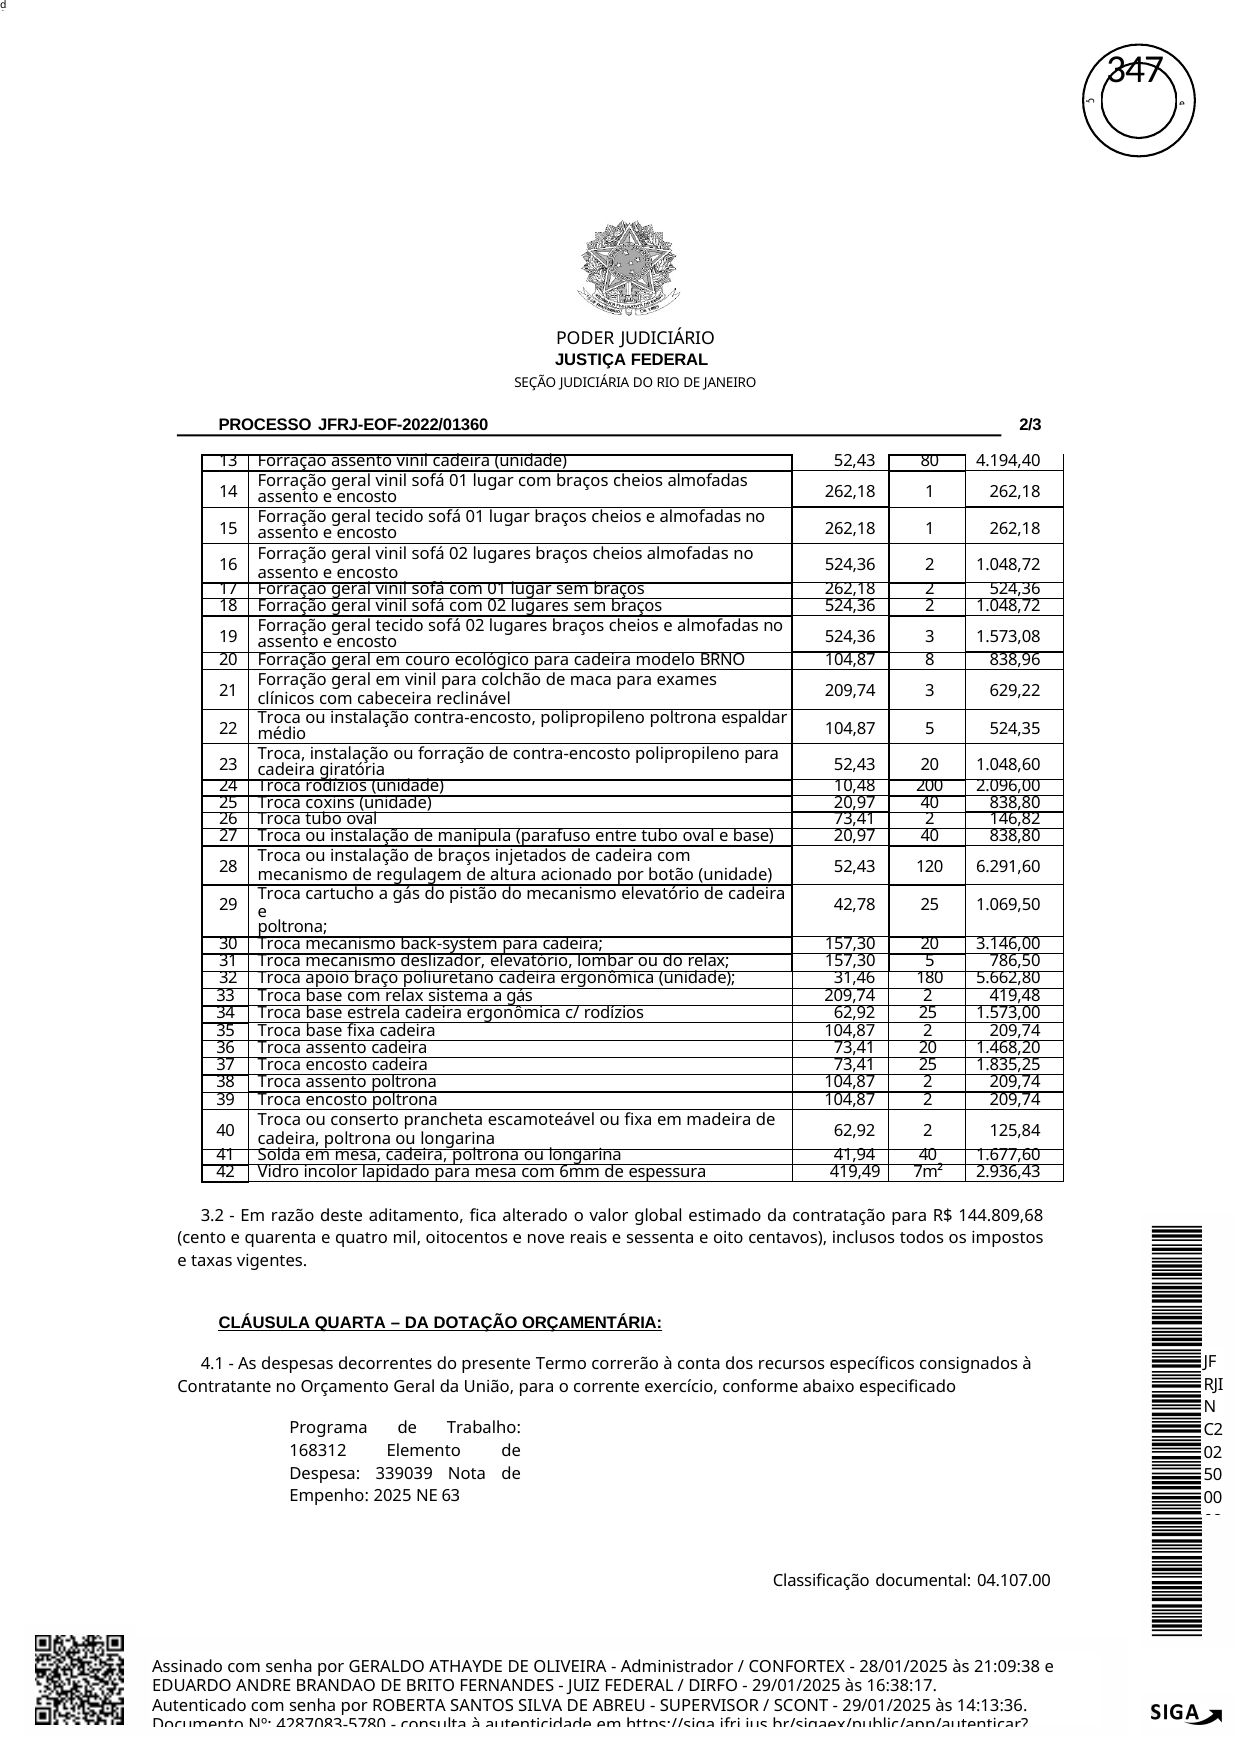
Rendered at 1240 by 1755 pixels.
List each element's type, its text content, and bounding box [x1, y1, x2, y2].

text Programa de Trabalho: 168312 Elemento de Despesa: 339039 Nota de Empenho: 2025 NE 63 [289, 1416, 521, 1507]
table_cell 17 [203, 584, 248, 598]
table_cell 16 [203, 544, 248, 582]
table_cell Forração geral tecido sofá 02 lugares braços cheios e almofadas no assento e encosto [249, 617, 791, 651]
table_cell 262,18 [793, 471, 888, 506]
table_cell 39 [203, 1093, 248, 1109]
table_header 13 [203, 456, 248, 470]
table_cell 104,87 [793, 1023, 888, 1039]
table_cell 1.835,25 [966, 1058, 1063, 1074]
table_cell 73,41 [793, 1041, 888, 1057]
table_cell 62,92 [793, 1110, 888, 1148]
table_cell 20 [889, 1041, 965, 1057]
table_cell 2.936,43 [966, 1165, 1063, 1181]
table_cell 838,96 [966, 653, 1063, 668]
table_cell 20,97 [793, 796, 888, 811]
table_cell 26 [203, 813, 248, 828]
table_cell 31 [203, 955, 248, 971]
table_cell Troca assento poltrona [249, 1075, 792, 1091]
table_cell Troca ou instalação de braços injetados de cadeira com mecanismo de regulagem de altura acionado por botão (unidade) [249, 847, 791, 884]
table_cell 14 [203, 472, 248, 506]
table_cell Troca encosto cadeira [249, 1058, 792, 1074]
table_cell 20 [890, 938, 965, 953]
table_cell 524,36 [966, 583, 1063, 598]
table_cell 40 [890, 829, 965, 845]
table_cell 1.468,20 [966, 1041, 1063, 1057]
text Classificação documental: 04.107.00 [773, 1569, 1077, 1591]
text JFRJINC202500008A [1203, 1349, 1224, 1514]
table_cell Forração geral tecido sofá 01 lugar braços cheios e almofadas no assento e encosto [249, 508, 791, 542]
table_cell 157,30 [793, 954, 888, 971]
table_cell 25 [890, 886, 965, 936]
table_cell 524,35 [966, 710, 1063, 743]
table_cell 37 [203, 1058, 248, 1074]
table_cell Forração geral vinil sofá 01 lugar com braços cheios almofadas assento e encosto [249, 472, 791, 506]
table_cell Troca tubo oval [249, 813, 791, 828]
table_cell 42 [203, 1166, 248, 1181]
table_cell Troca ou instalação de manipula (parafuso entre tubo oval e base) [249, 829, 791, 845]
table_cell 104,87 [793, 1075, 888, 1091]
table_cell 209,74 [966, 1075, 1063, 1091]
table_cell 29 [203, 886, 248, 936]
table_cell 2 [889, 1110, 965, 1148]
table_cell 23 [203, 744, 248, 779]
table_cell 1.573,08 [966, 616, 1063, 651]
table_cell 22 [203, 710, 248, 743]
table_cell 104,87 [793, 653, 888, 668]
table_cell Troca cartucho a gás do pistão do mecanismo elevatório de cadeira e poltrona; [249, 886, 791, 936]
table_cell 180 [889, 972, 965, 987]
table_cell Troca apoio braço poliuretano cadeira ergonômica (unidade); [249, 972, 792, 987]
table_cell 524,36 [793, 599, 888, 615]
table_cell 42,78 [793, 885, 888, 936]
table_cell 62,92 [793, 1006, 888, 1022]
table_cell 30 [203, 938, 248, 953]
table_cell 20 [890, 744, 965, 779]
table_cell Troca coxins (unidade) [428, 797, 791, 811]
table_cell 38 [203, 1076, 248, 1091]
table_cell 3 [890, 617, 965, 651]
text d [0, 0, 6, 10]
table_cell 21 [203, 670, 248, 708]
table_cell Forração geral vinil sofá 02 lugares braços cheios almofadas no assento e encosto [249, 544, 791, 582]
table_cell Troca mecanismo deslizador, elevatório, lombar ou do relax; [249, 955, 791, 971]
table_cell 1.048,72 [966, 599, 1063, 615]
table_cell Solda em mesa, cadeira, poltrona ou longarina [249, 1150, 792, 1164]
table_cell 120 [890, 847, 965, 884]
table_cell 209,74 [793, 989, 888, 1005]
table_cell 41 [203, 1150, 248, 1164]
table_cell Troca rodízios (unidade) [249, 781, 791, 795]
table_cell 18 [203, 599, 248, 615]
table_cell Troca ou instalação contra-encosto, polipropileno poltrona espaldar médio [249, 710, 791, 743]
table_cell 28 [203, 847, 248, 884]
table_cell 2 [890, 544, 965, 582]
table_cell 2.096,00 [966, 780, 1063, 795]
table_cell 35 [203, 1024, 248, 1039]
table_cell 25 [889, 1006, 965, 1022]
table_cell 41,94 [793, 1150, 888, 1164]
table_cell 838,80 [966, 796, 1063, 811]
table_cell Forração geral em couro ecológico para cadeira modelo BRNO [249, 653, 791, 668]
table_cell 104,87 [793, 710, 888, 743]
table_cell 5 [890, 955, 965, 971]
table_cell 262,18 [793, 583, 888, 598]
table_header 52,43 [793, 454, 888, 470]
table_cell 524,36 [793, 544, 888, 582]
table_cell 25 [203, 797, 248, 811]
table_cell 209,74 [793, 670, 888, 708]
table_cell Troca coxins (unidade) [361, 797, 429, 811]
table_cell 1.048,60 [966, 744, 1063, 779]
table_cell 40 [890, 797, 965, 811]
table_cell 73,41 [793, 1058, 888, 1074]
table_cell 73,41 [793, 813, 888, 828]
table_cell Troca base com relax sistema a gás [249, 989, 792, 1005]
text SEÇÃO JUDICIÁRIA DO RIO DE JANEIRO [287, 373, 983, 391]
table_cell 2 [890, 813, 965, 828]
table_cell 209,74 [966, 1023, 1063, 1039]
table_cell 2 [890, 584, 965, 598]
table_cell 104,87 [793, 1093, 888, 1109]
table_cell 5 [890, 710, 965, 743]
table_cell 24 [203, 781, 248, 795]
table_cell 524,36 [793, 616, 888, 651]
subtitle PROCESSO JFRJ-EOF-2022/01360 2/3 [218, 415, 1077, 434]
table_cell 629,22 [966, 670, 1063, 708]
table_cell 10,48 [793, 780, 888, 795]
table_cell 52,43 [793, 846, 888, 884]
text e [1179, 97, 1193, 105]
table_cell 838,80 [966, 829, 1063, 845]
table_cell 20,97 [793, 829, 888, 845]
table_cell 262,18 [966, 471, 1063, 506]
table_cell Vidro incolor lapidado para mesa com 6mm de espessura [249, 1165, 792, 1181]
table_cell 19 [203, 617, 248, 651]
table_cell Troca base fixa cadeira [249, 1023, 792, 1039]
table_cell Troca ou conserto prancheta escamoteável ou fixa em madeira de cadeira, poltrona ou longarina [249, 1110, 792, 1148]
table_cell Troca coxins (unidade) [249, 797, 362, 811]
table_cell Troca encosto poltrona [249, 1093, 792, 1109]
subtitle JUSTIÇA FEDERAL [280, 350, 983, 369]
list - Em razão deste aditamento, fica alterado o valor global estimado da contratação para R$ 144.809,68 (cento e quarenta e quatro mil, oitocentos e nove reais e sessenta e oito centavos), inclusos todos os impostos e taxas vigentes. [177, 1203, 1045, 1271]
table_cell 209,74 [966, 1093, 1063, 1109]
table_cell 5.662,80 [966, 972, 1063, 987]
table_header Forração assento vinil cadeira (unidade) [249, 456, 791, 470]
table_cell 1.048,72 [966, 544, 1063, 582]
list - As despesas decorrentes do presente Termo correrão à conta dos recursos específicos consignados à Contratante no Orçamento Geral da União, para o corrente exercício, conforme abaixo especificado [177, 1351, 1044, 1397]
table_cell 262,18 [966, 508, 1063, 542]
table_cell 31,46 [793, 972, 888, 987]
table_cell 200 [890, 781, 965, 795]
table_cell 40 [203, 1110, 248, 1148]
table_cell 52,43 [793, 744, 888, 779]
subtitle CLÁUSULA QUARTA – DA DOTAÇÃO ORÇAMENTÁRIA: [218, 1313, 1077, 1332]
table_cell 262,18 [793, 508, 888, 542]
table_cell 27 [203, 829, 248, 845]
table_cell 1 [890, 472, 965, 506]
table_cell 786,50 [966, 954, 1063, 971]
table_cell 146,82 [966, 813, 1063, 828]
text ç [1085, 98, 1099, 106]
table_cell 2 [889, 1023, 965, 1039]
table_cell 1.069,50 [966, 885, 1063, 936]
table_cell 36 [203, 1041, 248, 1057]
table_cell Troca, instalação ou forração de contra-encosto polipropileno para cadeira giratória [249, 744, 791, 779]
table_cell 7m² [889, 1165, 965, 1181]
table_cell Troca base estrela cadeira ergonômica c/ rodízios [249, 1006, 792, 1022]
table_cell 419,48 [966, 989, 1063, 1005]
table_cell 34 [203, 1007, 248, 1022]
table_header 4.194,40 [966, 454, 1063, 470]
table_header 80 [890, 456, 965, 470]
table_cell Forração geral vinil sofá com 02 lugares sem braços [249, 599, 791, 615]
table_cell 6.291,60 [966, 846, 1063, 884]
table_cell 157,30 [793, 937, 888, 953]
table_cell Troca assento cadeira [249, 1041, 792, 1057]
table_cell 25 [889, 1058, 965, 1074]
table_cell 1.573,00 [966, 1006, 1063, 1022]
table_cell 2 [889, 989, 965, 1005]
table_cell 1 [890, 508, 965, 542]
table_cell Troca mecanismo back-system para cadeira; [249, 938, 791, 953]
table_cell 125,84 [966, 1110, 1063, 1148]
table_cell 2 [890, 599, 965, 615]
table_cell 15 [203, 508, 248, 542]
table_cell 8 [890, 653, 965, 668]
table_cell 2 [889, 1093, 965, 1109]
table_cell 40 [889, 1150, 965, 1164]
table_cell Forração geral em vinil para colchão de maca para exames clínicos com cabeceira reclinável [249, 670, 791, 708]
table_cell 2 [889, 1075, 965, 1091]
subtitle PODER JUDICIÁRIO [287, 325, 983, 349]
table_cell 1.677,60 [966, 1150, 1063, 1164]
table_cell 3 [890, 670, 965, 708]
table_cell Forração geral vinil sofá com 01 lugar sem braços [249, 584, 791, 598]
table_cell 419,49 [793, 1165, 888, 1181]
table_cell 20 [203, 653, 248, 668]
table_cell 33 [203, 989, 248, 1005]
table_cell 3.146,00 [966, 937, 1063, 953]
table_cell 32 [203, 972, 248, 987]
